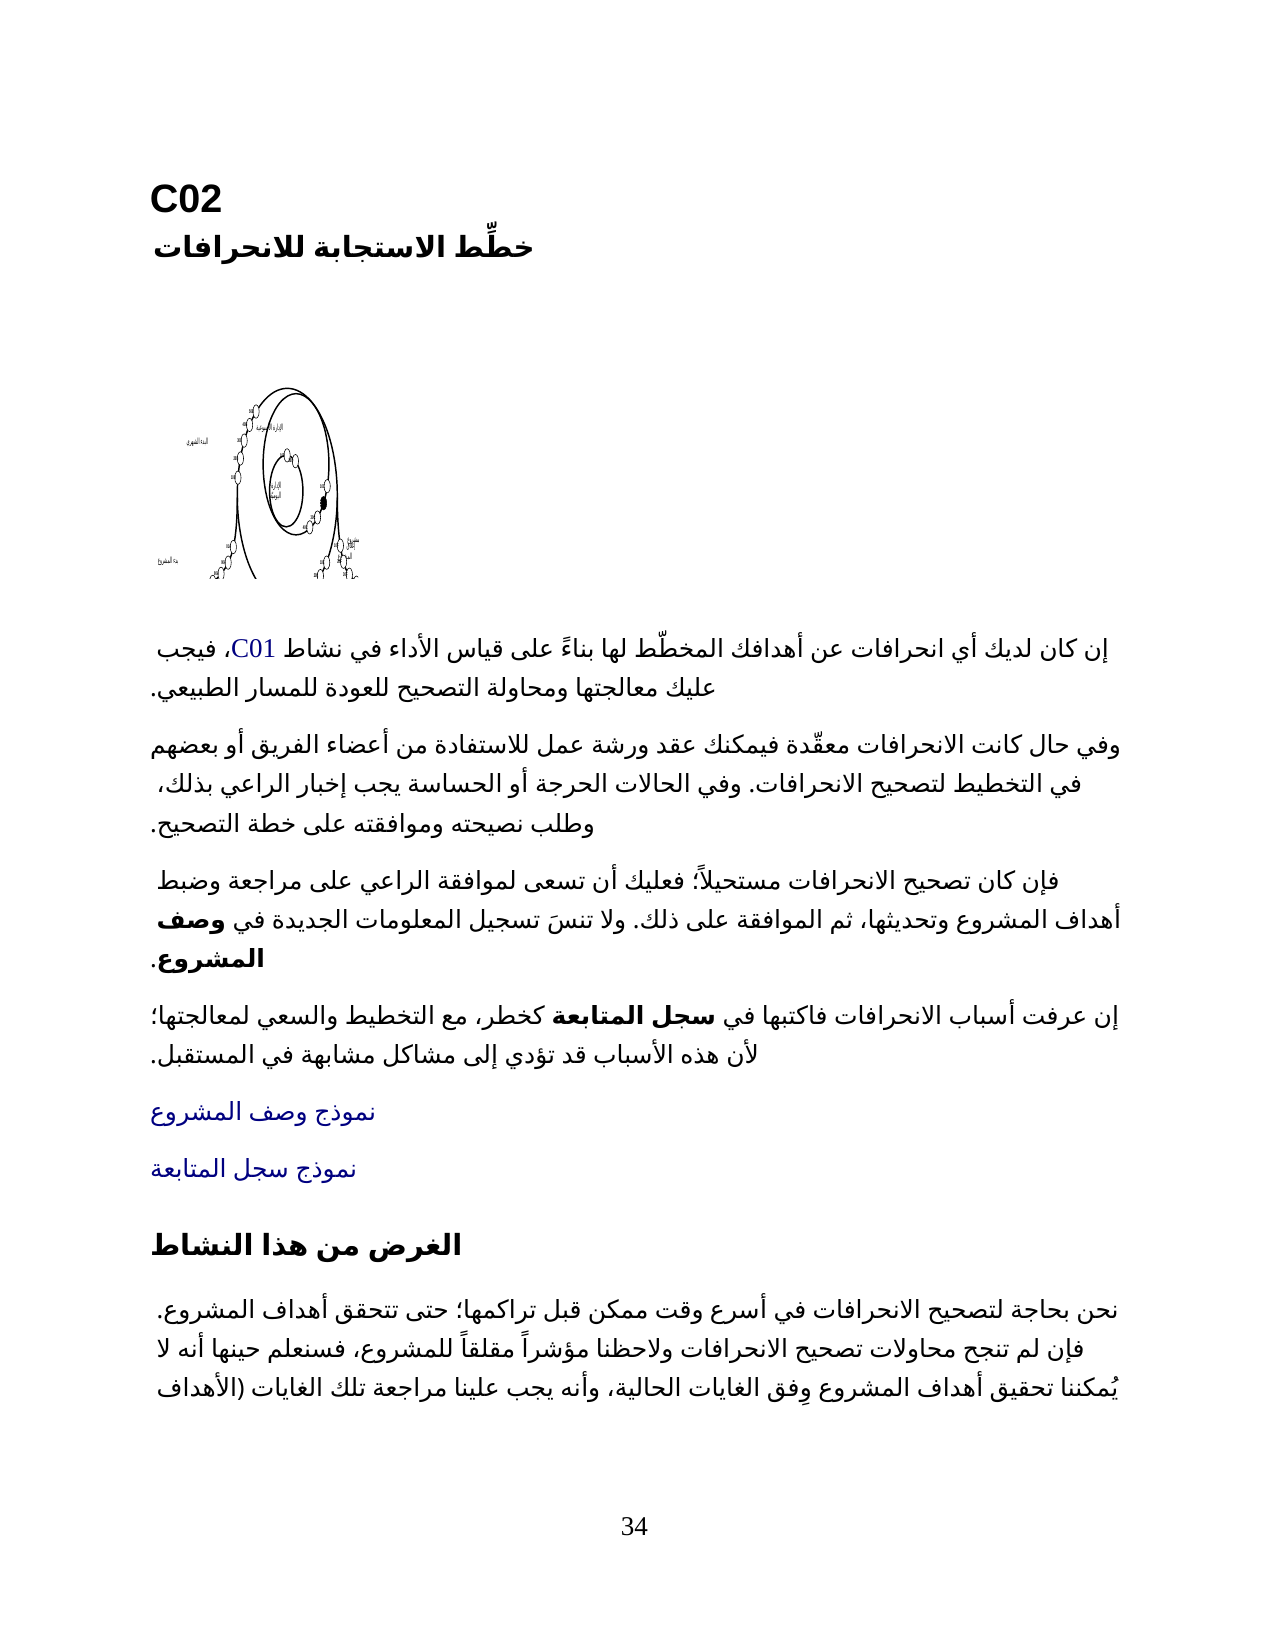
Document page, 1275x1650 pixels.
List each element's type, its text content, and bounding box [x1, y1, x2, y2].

text فإن كان تصحيح الانحرافات مستحيلاً؛ فعليك أن تسعى لموافقة الراعي على مراجعة وضبط أهداف المشروع وتحديثها، ثم الموافقة على ذلك. ولا تنسَ تسجيل المعلومات الجديدة في وصف المشروع. [150, 862, 1125, 975]
subtitle C02 خطِّط الاستجابة للانحرافات [150, 175, 1125, 266]
text إن كان لديك أي انحرافات عن أهدافك المخطّط لها بناءً على قياس الأداء في نشاط C01، فيجب عليك معالجتها ومحاولة التصحيح للعودة للمسار الطبيعي. [150, 631, 1125, 704]
subtitle الغرض من هذا النشاط [150, 1224, 1125, 1264]
text نموذج وصف المشروع [150, 1094, 1125, 1128]
text إن عرفت أسباب الانحرافات فاكتبها في سجل المتابعة كخطر، مع التخطيط والسعي لمعالجتها؛ لأن هذه الأسباب قد تؤدي إلى مشاكل مشابهة في المستقبل. [150, 998, 1125, 1071]
text وفي حال كانت الانحرافات معقّدة فيمكنك عقد ورشة عمل للاستفادة من أعضاء الفريق أو بعضهم في التخطيط لتصحيح الانحرافات. وفي الحالات الحرجة أو الحساسة يجب إخبار الراعي بذلك، وطلب نصيحته وموافقته على خطة التصحيح. [150, 727, 1125, 839]
text نحن بحاجة لتصحيح الانحرافات في أسرع وقت ممكن قبل تراكمها؛ حتى تتحقق أهداف المشروع. فإن لم تنجح محاولات تصحيح الانحرافات ولاحظنا مؤشراً مقلقاً للمشروع، فسنعلم حينها أنه لا يُمكننا تحقيق أهداف المشروع وِفق الغايات الحالية، وأنه يجب علينا مراجعة تلك الغايات (الأهداف العامة)، وربّما لاحظنا عند المراجعة أن هذه الغايات لم تعُد مبررة، ففي هذه الحالة قد يُلغى المشروع؛ لتجنب خسائر أكبر في المستقبل. [150, 1291, 1125, 1404]
text نموذج سجل المتابعة [150, 1151, 1125, 1185]
